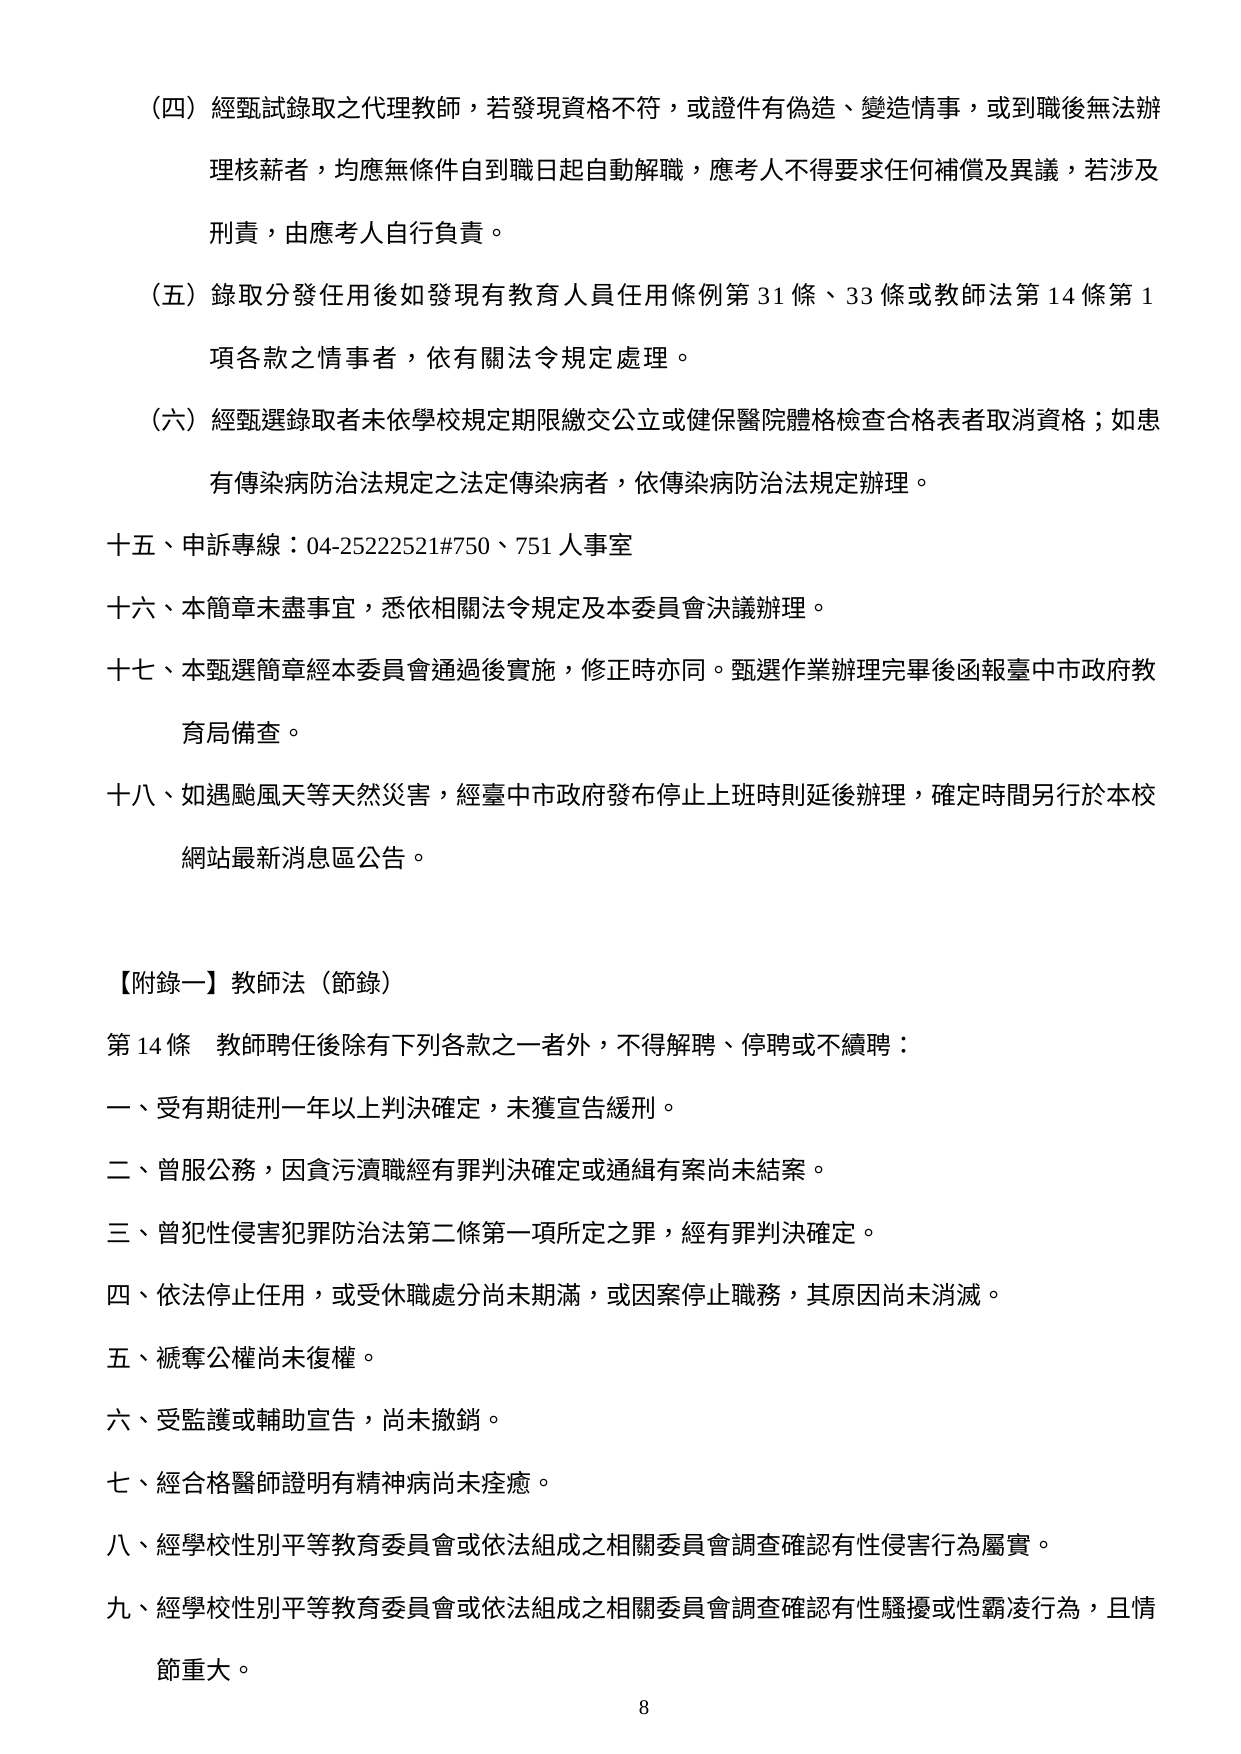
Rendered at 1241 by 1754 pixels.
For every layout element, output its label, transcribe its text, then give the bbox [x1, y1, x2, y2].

text 二、曾服公務，因貪污瀆職經有罪判決確定或通緝有案尚未結案。 [106, 1127, 1181, 1190]
text 第14條 教師聘任後除有下列各款之一者外，不得解聘、停聘或不續聘： [106, 1002, 1181, 1065]
text （六）經甄選錄取者未依學校規定期限繳交公立或健保醫院體格檢查合格表者取消資格；如患有傳染病防治法規定之法定傳染病者，依傳染病防治法規定辦理。 [136, 377, 1181, 502]
text 一、受有期徒刑一年以上判決確定，未獲宣告緩刑。 [106, 1065, 1181, 1127]
text 四、依法停止任用，或受休職處分尚未期滿，或因案停止職務，其原因尚未消滅。 [106, 1252, 1181, 1315]
text （四）經甄試錄取之代理教師，若發現資格不符，或證件有偽造、變造情事，或到職後無法辦理核薪者，均應無條件自到職日起自動解職，應考人不得要求任何補償及異議，若涉及刑責，由應考人自行負責。 [136, 65, 1181, 252]
text 八、經學校性別平等教育委員會或依法組成之相關委員會調查確認有性侵害行為屬實。 [106, 1502, 1181, 1565]
text 三、曾犯性侵害犯罪防治法第二條第一項所定之罪，經有罪判決確定。 [106, 1190, 1181, 1252]
text 十七、本甄選簡章經本委員會通過後實施，修正時亦同。甄選作業辦理完畢後函報臺中市政府教育局備查。 [106, 627, 1181, 752]
text 六、受監護或輔助宣告，尚未撤銷。 [106, 1377, 1181, 1440]
text 【附錄一】教師法（節錄） [106, 940, 1181, 1002]
text 十六、本簡章未盡事宜，悉依相關法令規定及本委員會決議辦理。 [106, 565, 1181, 627]
text （五）錄取分發任用後如發現有教育人員任用條例第31條、33條或教師法第14條第1項各款之情事者，依有關法令規定處理。 [136, 252, 1181, 377]
text 十八、如遇颱風天等天然災害，經臺中市政府發布停止上班時則延後辦理，確定時間另行於本校網站最新消息區公告。 [106, 752, 1181, 877]
text 十五、申訴專線：04-25222521#750、751 人事室 [106, 502, 1181, 565]
text 七、經合格醫師證明有精神病尚未痊癒。 [106, 1440, 1181, 1502]
text 五、褫奪公權尚未復權。 [106, 1315, 1181, 1377]
text 九、經學校性別平等教育委員會或依法組成之相關委員會調查確認有性騷擾或性霸凌行為，且情節重大。 [106, 1565, 1181, 1690]
